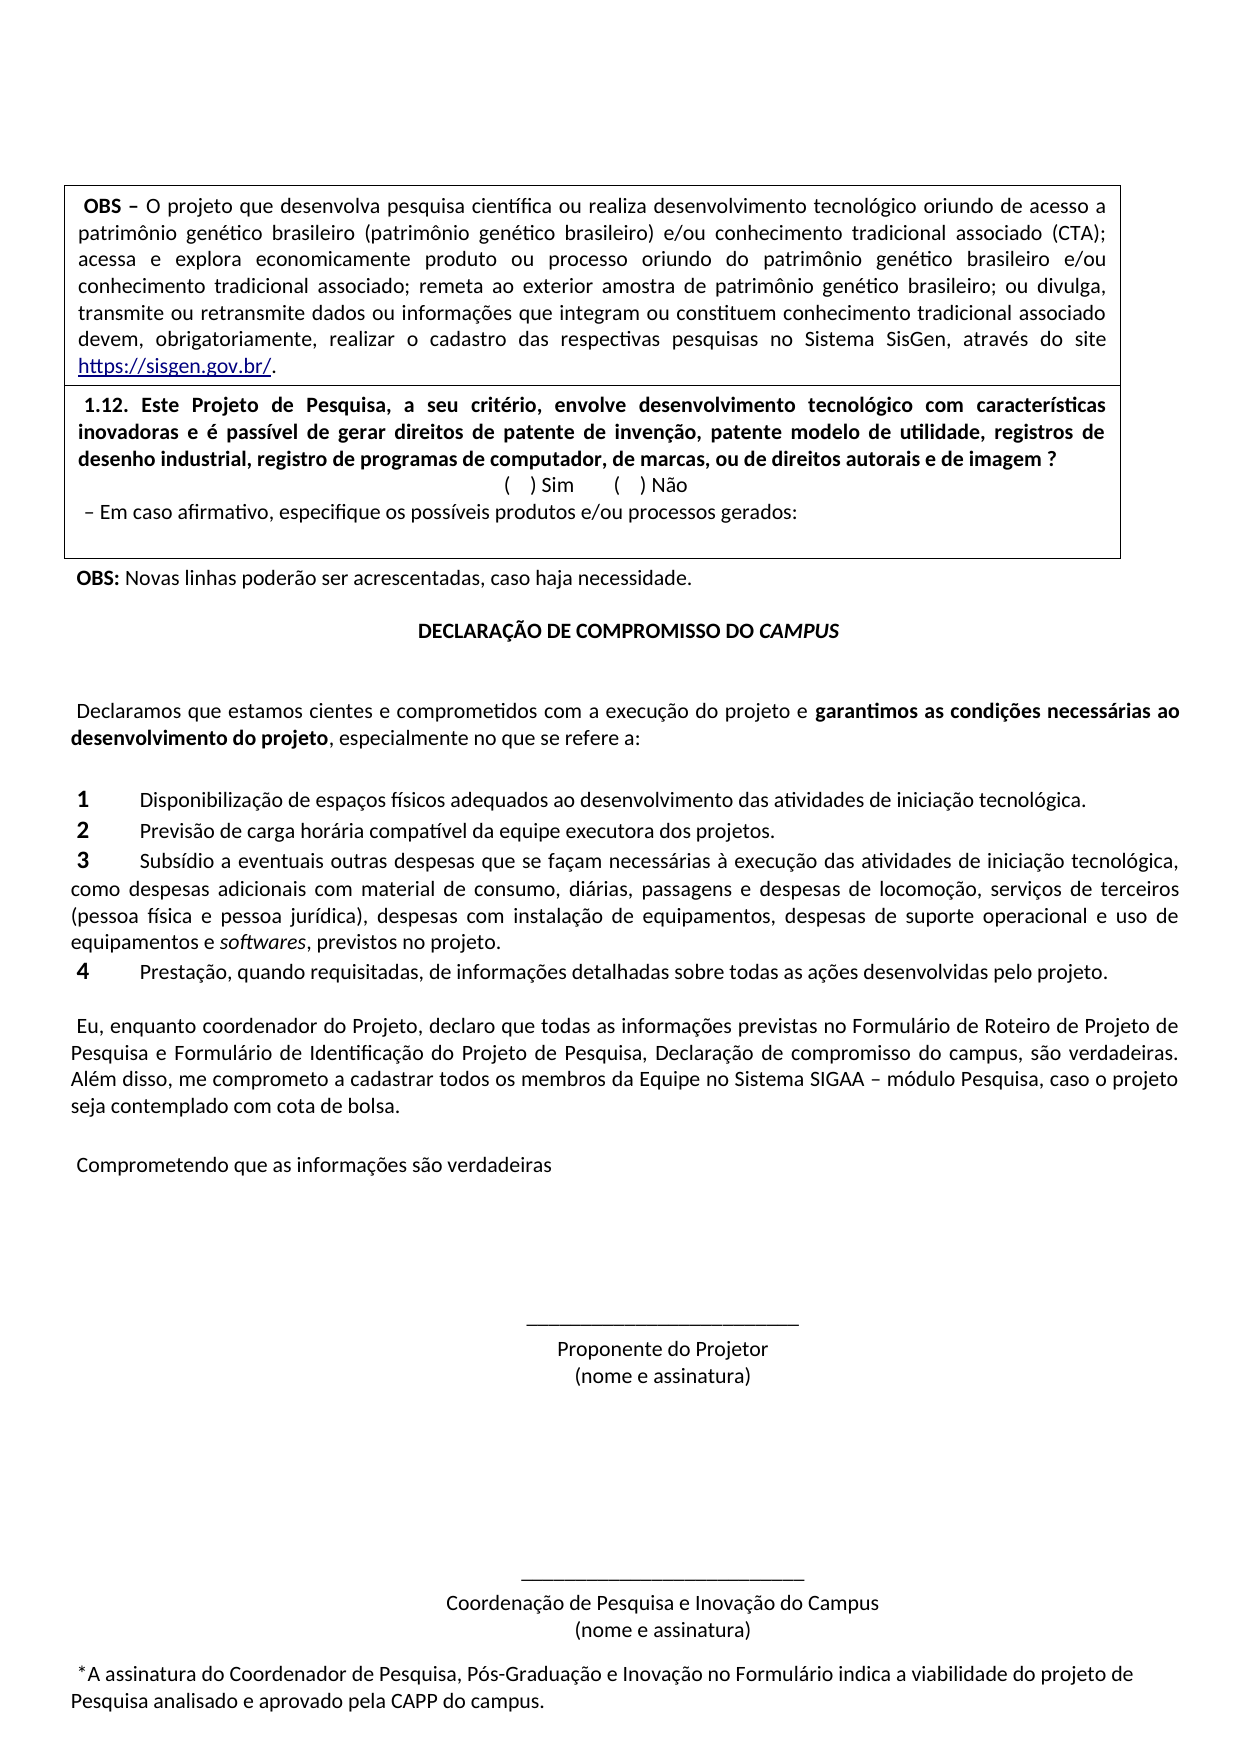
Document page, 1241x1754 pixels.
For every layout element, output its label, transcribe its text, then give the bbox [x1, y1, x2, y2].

list Eu, enquanto coordenador do Projeto, declaro que todas as informações previstas no Formulário de Roteiro de Projeto de Pesquisa e Formulário de Identificação do Projeto de Pesquisa, Declaração de compromisso do campus, são verdadeiras. Além disso, me comprometo a cadastrar todos os membros da Equipe no Sistema SIGAA – módulo Pesquisa, caso o projeto seja contemplado com cota de bolsa. [71, 1012, 1180, 1119]
table_cell 1.12. Este Projeto de Pesquisa, a seu critério, envolve desenvolvimento tecnológico com características inovadoras e é passível de gerar direitos de patente de invenção, patente modelo de utilidade, registros de desenho industrial, registro de programas de computador, de marcas, ou de direitos autorais e de imagem ? ( ) Sim ( ) Não – Em caso afirmativo, especifique os possíveis produtos e/ou processos gerados: [65, 386, 1120, 557]
text Comprometendo que as informações são verdadeiras [71, 1152, 1180, 1178]
text *A assinatura do Coordenador de Pesquisa, Pós-Graduação e Inovação no Formulário indica a viabilidade do projeto de Pesquisa analisado e aprovado pela CAPP do campus. [71, 1661, 1180, 1714]
text OBS: Novas linhas poderão ser acrescentadas, caso haja necessidade. [71, 564, 1180, 591]
list Prestação, quando requisitadas, de informações detalhadas sobre todas as ações desenvolvidas pelo projeto. [71, 955, 1180, 986]
list Subsídio a eventuais outras despesas que se façam necessárias à execução das atividades de iniciação tecnológica, como despesas adicionais com material de consumo, diárias, passagens e despesas de locomoção, serviços de terceiros (pessoa física e pessoa jurídica), despesas com instalação de equipamentos, despesas de suporte operacional e uso de equipamentos e softwares, previstos no projeto. [71, 844, 1180, 955]
text Declaramos que estamos cientes e comprometidos com a execução do projeto e garantimos as condições necessárias ao desenvolvimento do projeto, especialmente no que se refere a: [71, 698, 1180, 751]
table_header __________________________ Coordenação de Pesquisa e Inovação do Campus (nome e assinatura) [134, 1492, 1186, 1654]
list Disponibilização de espaços físicos adequados ao desenvolvimento das atividades de iniciação tecnológica. [71, 783, 1180, 814]
list Previsão de carga horária compatível da equipe executora dos projetos. [71, 814, 1180, 844]
text DECLARAÇÃO DE COMPROMISSO DO CAMPUS [71, 618, 1180, 644]
table_header _________________________ Proponente do Projetor (nome e assinatura) [134, 1238, 1186, 1400]
table_cell OBS – O projeto que desenvolva pesquisa científica ou realiza desenvolvimento tecnológico oriundo de acesso a patrimônio genético brasileiro (patrimônio genético brasileiro) e/ou conhecimento tradicional associado (CTA); acessa e explora economicamente produto ou processo oriundo do patrimônio genético brasileiro e/ou conhecimento tradicional associado; remeta ao exterior amostra de patrimônio genético brasileiro; ou divulga, transmite ou retransmite dados ou informações que integram ou constituem conhecimento tradicional associado devem, obrigatoriamente, realizar o cadastro das respectivas pesquisas no Sistema SisGen, através do site https://sisgen.gov.br/. [65, 186, 1120, 385]
